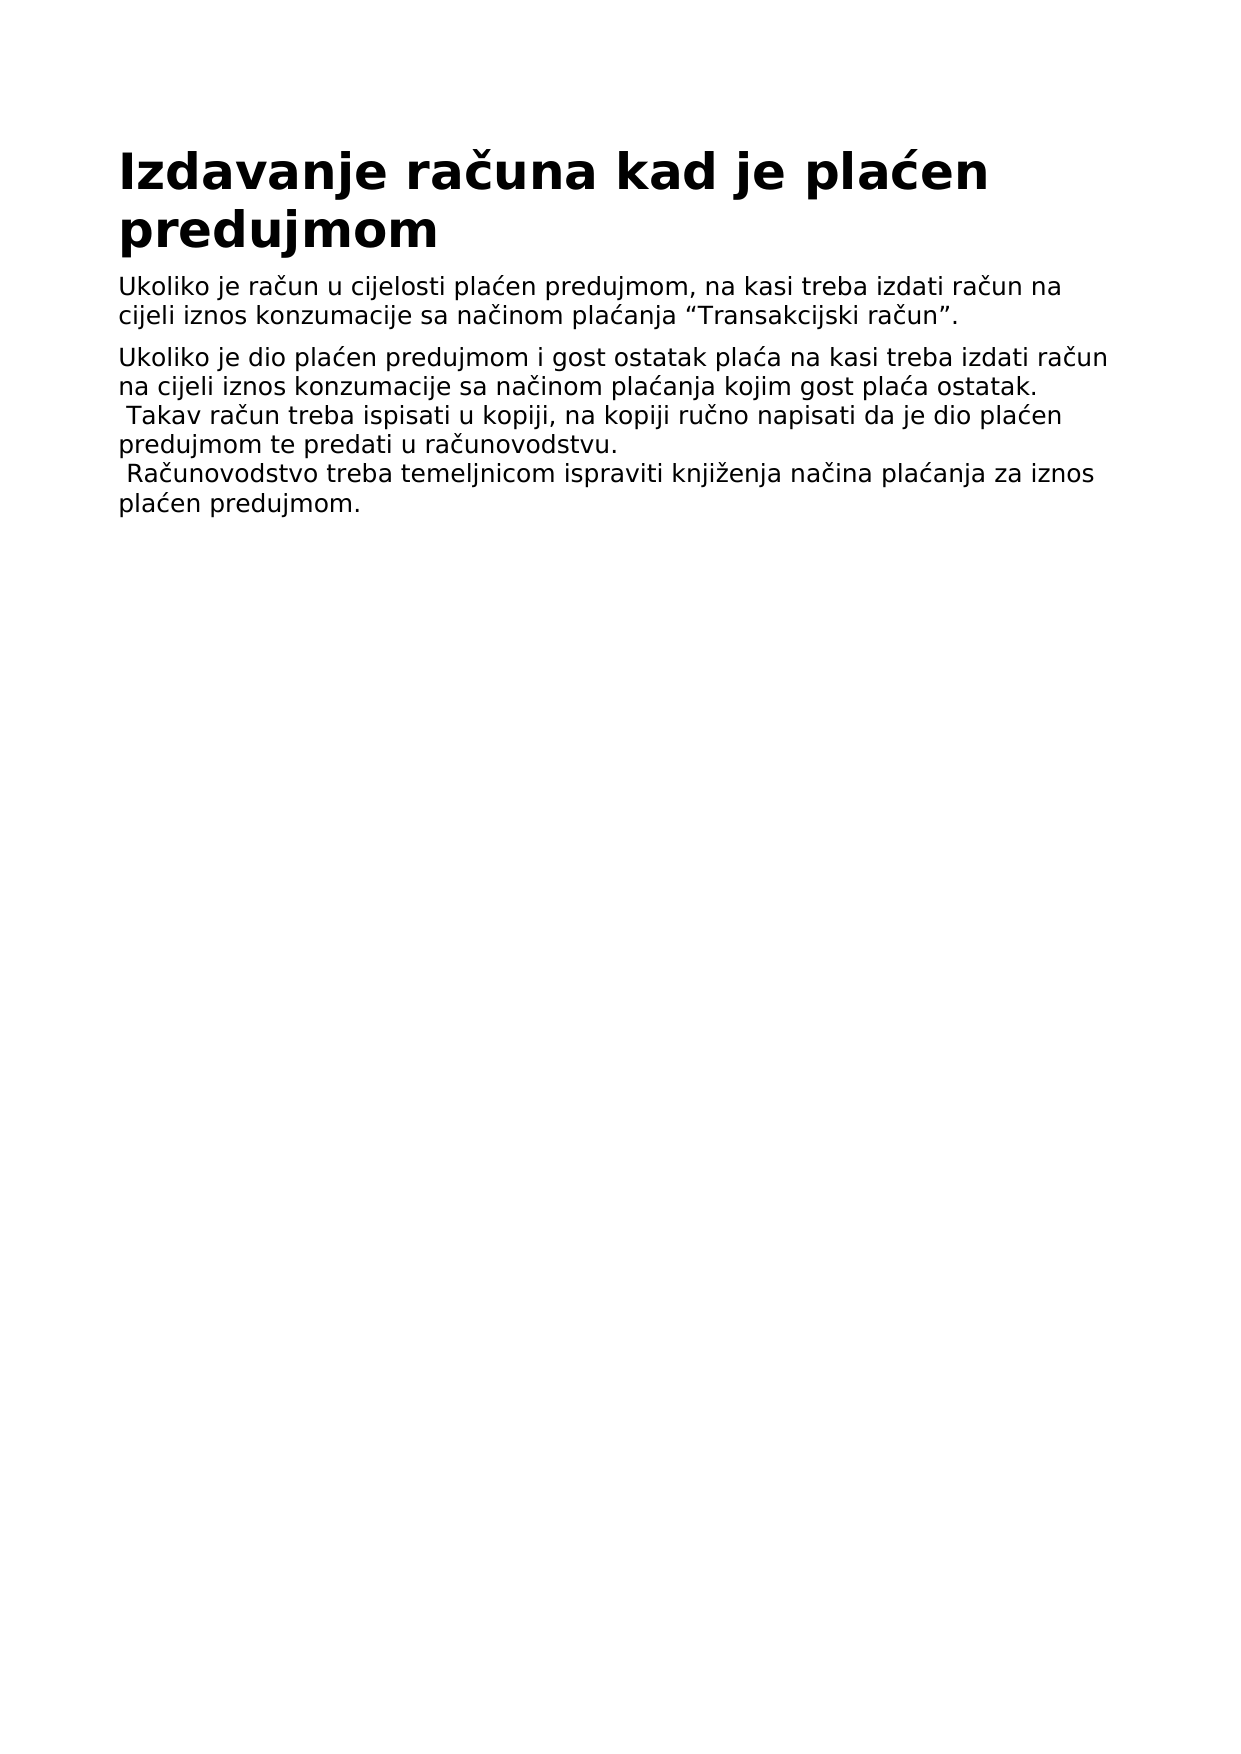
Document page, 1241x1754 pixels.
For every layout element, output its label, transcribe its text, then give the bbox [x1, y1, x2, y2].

text Ukoliko je dio plaćen predujmom i gost ostatak plaća na kasi treba izdati račun na cijeli iznos konzumacije sa načinom plaćanja kojim gost plaća ostatak. Takav račun treba ispisati u kopiji, na kopiji ručno napisati da je dio plaćen predujmom te predati u računovodstvu. Računovodstvo treba temeljnicom ispraviti knjiženja načina plaćanja za iznos plaćen predujmom. [118, 343, 1122, 518]
text Ukoliko je račun u cijelosti plaćen predujmom, na kasi treba izdati račun na cijeli iznos konzumacije sa načinom plaćanja “Transakcijski račun”. [118, 272, 1122, 330]
subtitle Izdavanje računa kad je plaćen predujmom [118, 143, 1122, 259]
